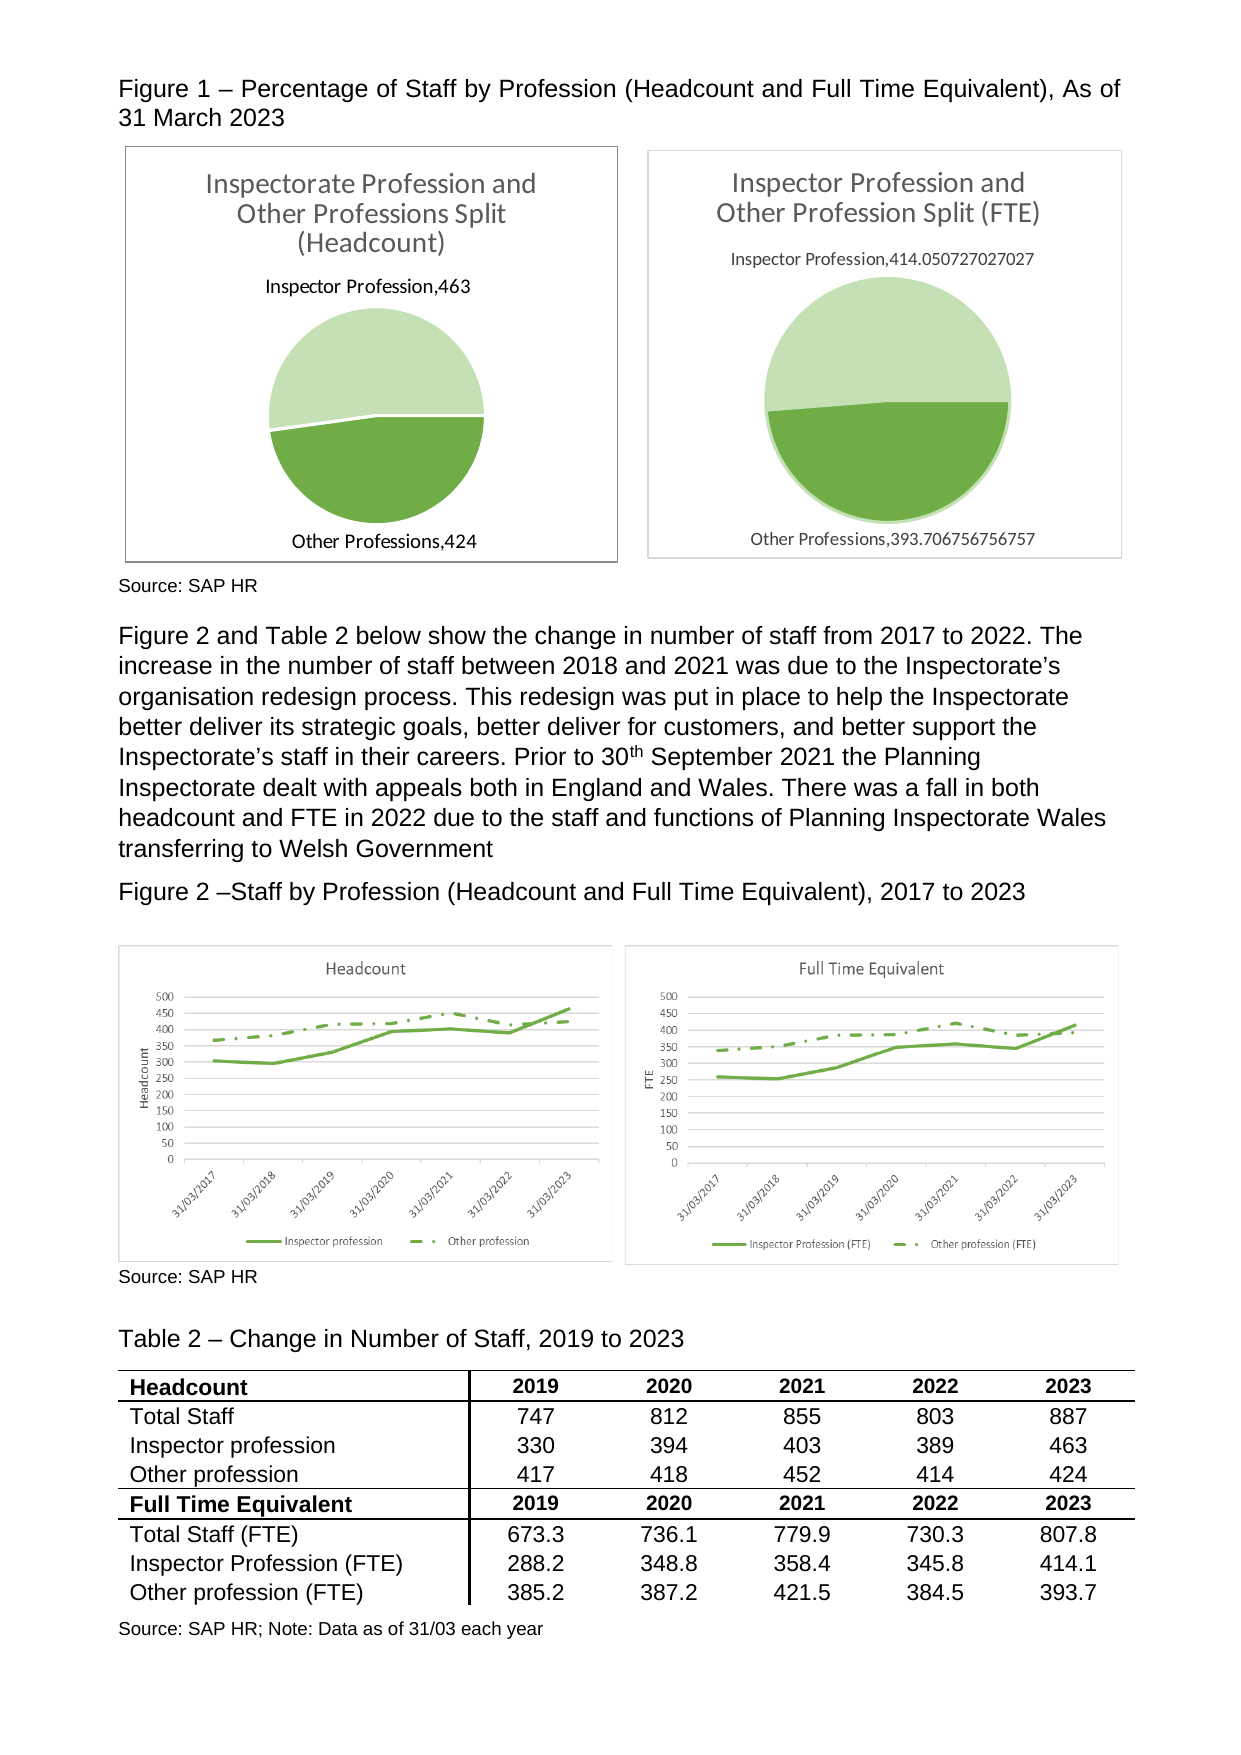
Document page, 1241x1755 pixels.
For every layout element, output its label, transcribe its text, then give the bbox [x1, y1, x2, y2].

table_cell Inspector Profession (FTE) [118, 1547, 468, 1576]
table_cell 2021 [735, 1489, 868, 1518]
text Table 2 – Change in Number of Staff, 2019 to 2023 [118, 1324, 1122, 1353]
table_cell 417 [471, 1458, 602, 1487]
table_header Headcount [118, 1371, 468, 1400]
text Source: SAP HR [118, 1266, 1122, 1288]
table_cell 887 [1002, 1402, 1135, 1429]
table_cell 730.3 [869, 1520, 1002, 1547]
table_header 2019 [471, 1371, 602, 1400]
table_cell 2023 [1002, 1489, 1135, 1518]
table_cell 330 [471, 1429, 602, 1458]
text Figure 2 and Table 2 below show the change in number of staff from 2017 to 2022. The increase in the number of staff between 2018 and 2021 was due to the Inspectorate’s organisation redesign process. This redesign was put in place to help the Inspectorate better deliver its strategic goals, better deliver for customers, and better support the Inspectorate’s staff in their careers. Prior to 30th September 2021 the Planning Inspectorate dealt with appeals both in England and Wales. There was a fall in both headcount and FTE in 2022 due to the staff and functions of Planning Inspectorate Wales transferring to Welsh Government [118, 621, 1122, 862]
table_cell Other profession [118, 1458, 468, 1487]
table_header 2020 [602, 1371, 735, 1400]
table_cell 418 [602, 1458, 735, 1487]
table_cell 452 [735, 1458, 868, 1487]
table_cell Total Staff (FTE) [118, 1520, 468, 1547]
table_cell 2020 [602, 1489, 735, 1518]
table_cell 288.2 [471, 1547, 602, 1576]
table_cell 414.1 [1002, 1547, 1135, 1576]
table_cell 358.4 [735, 1547, 868, 1576]
table_cell Total Staff [118, 1402, 468, 1429]
table_cell 424 [1002, 1458, 1135, 1487]
table_cell 2022 [869, 1489, 1002, 1518]
text Figure 2 –Staff by Profession (Headcount and Full Time Equivalent), 2017 to 2023 [118, 876, 1122, 905]
table_cell 736.1 [602, 1520, 735, 1547]
table_cell 855 [735, 1402, 868, 1429]
table_cell 414 [869, 1458, 1002, 1487]
table_cell 394 [602, 1429, 735, 1458]
table_cell 403 [735, 1429, 868, 1458]
table_cell 387.2 [602, 1576, 735, 1605]
table_cell Other profession (FTE) [118, 1576, 468, 1605]
text Source: SAP HR [118, 206, 1122, 597]
table_cell 384.5 [869, 1576, 1002, 1605]
table_cell 812 [602, 1402, 735, 1429]
table_cell 393.7 [1002, 1576, 1135, 1605]
table_cell 747 [471, 1402, 602, 1429]
table_cell 389 [869, 1429, 1002, 1458]
table_cell 385.2 [471, 1576, 602, 1605]
table_cell 2019 [471, 1489, 602, 1518]
table_cell 673.3 [471, 1520, 602, 1547]
table_header 2021 [735, 1371, 868, 1400]
table_cell 779.9 [735, 1520, 868, 1547]
text Figure 1 – Percentage of Staff by Profession (Headcount and Full Time Equivalent), As of 31 March 2023 [118, 74, 1122, 131]
table_header 2022 [869, 1371, 1002, 1400]
table_cell 463 [1002, 1429, 1135, 1458]
table_cell 803 [869, 1402, 1002, 1429]
table_cell 421.5 [735, 1576, 868, 1605]
table_cell 345.8 [869, 1547, 1002, 1576]
table_cell Full Time Equivalent [118, 1489, 468, 1518]
table_header 2023 [1002, 1371, 1135, 1400]
table_cell 807.8 [1002, 1520, 1135, 1547]
text Source: SAP HR; Note: Data as of 31/03 each year [118, 1618, 1122, 1639]
table_cell 348.8 [602, 1547, 735, 1576]
table_cell Inspector profession [118, 1429, 468, 1458]
